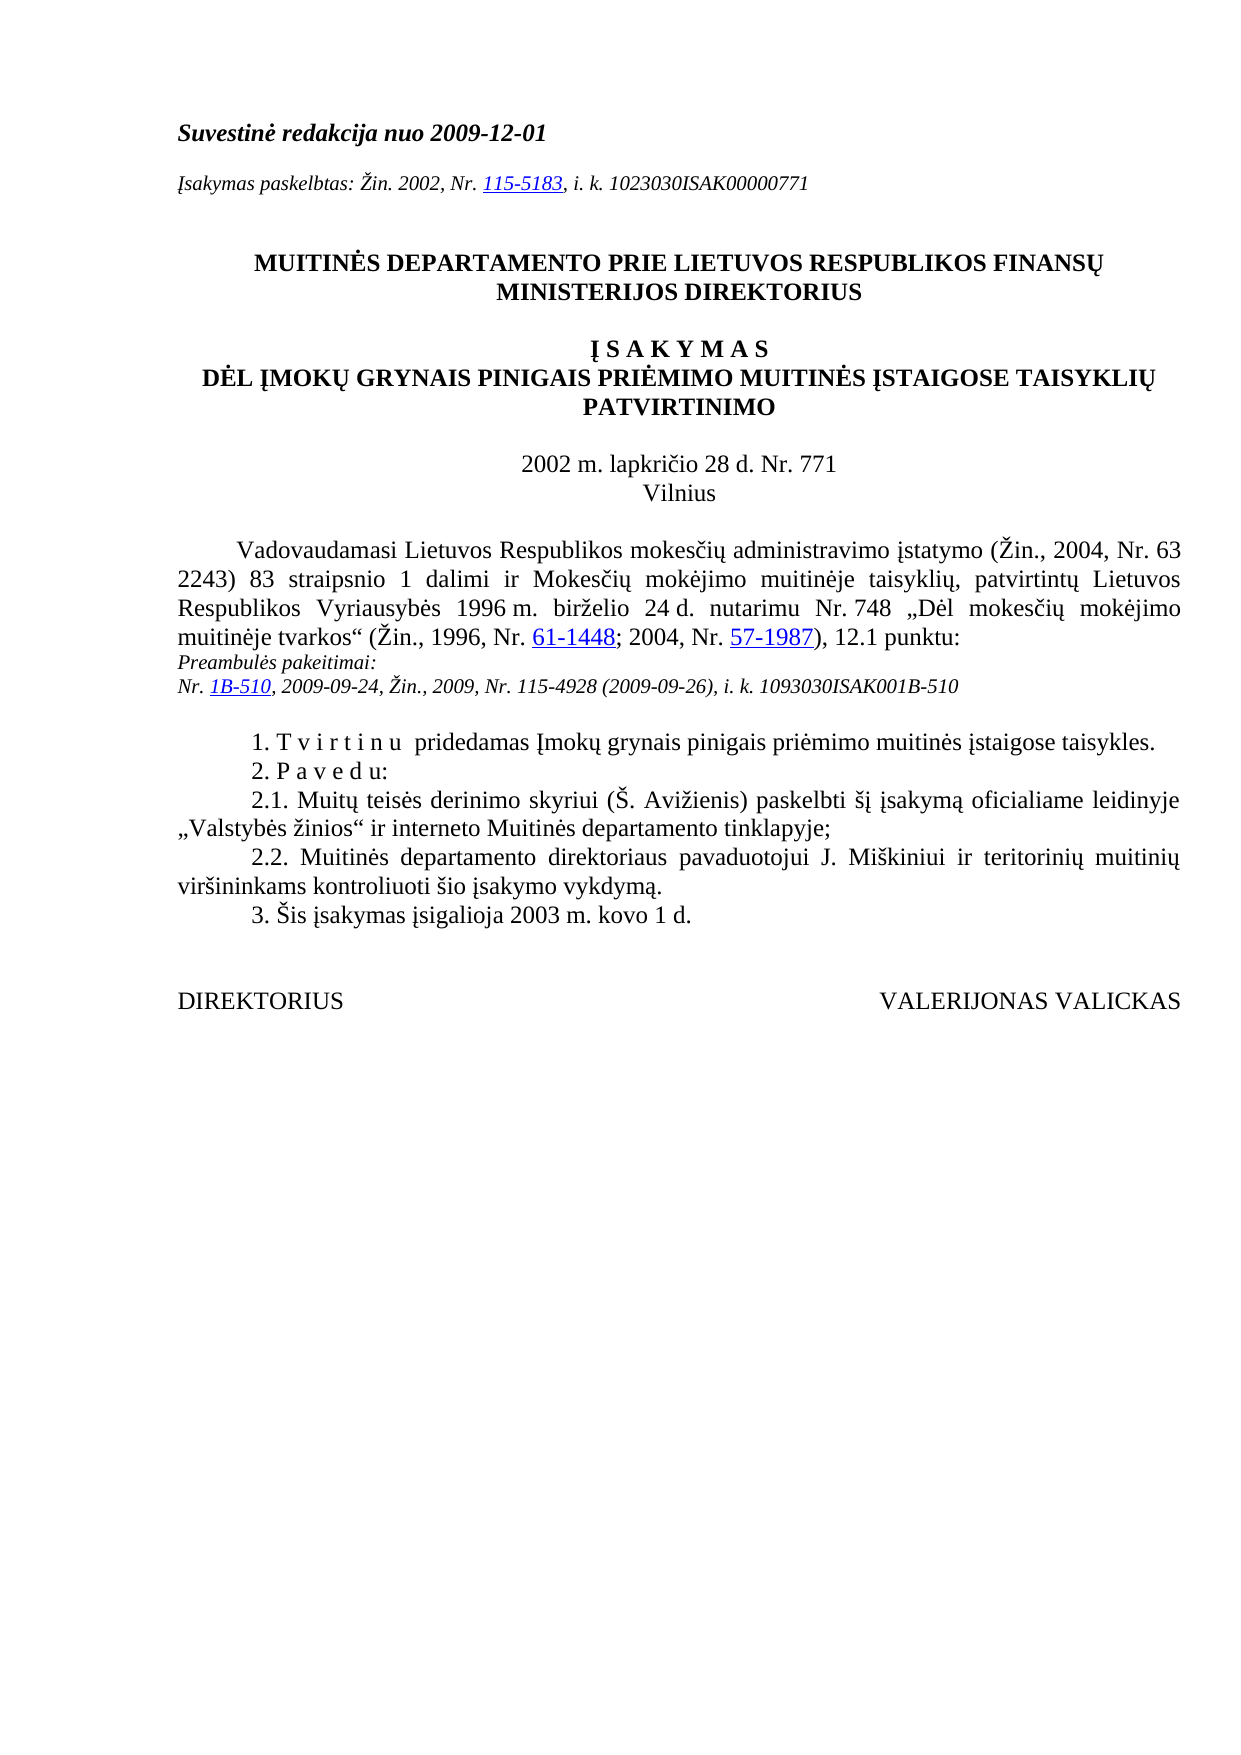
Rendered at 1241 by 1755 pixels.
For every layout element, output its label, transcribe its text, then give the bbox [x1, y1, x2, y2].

text MUITINĖS DEPARTAMENTO PRIE LIETUVOS RESPUBLIKOS FINANSŲ MINISTERIJOS DIREKTORIUS [177, 248, 1181, 305]
text Preambulės pakeitimai: [177, 650, 1181, 674]
text Nr. 1B-510, 2009-09-24, Žin., 2009, Nr. 115-4928 (2009-09-26), i. k. 1093030ISAK001B-510 [177, 674, 1181, 698]
text DIREKTORIUS VALERIJONAS VALICKAS [177, 986, 1181, 1015]
text 1. Tvirtinu pridedamas Įmokų grynais pinigais priėmimo muitinės įstaigose taisykles. [177, 727, 1181, 756]
text 2.1. Muitų teisės derinimo skyriui (Š. Avižienis) paskelbti šį įsakymą oficialiame leidinyje „Valstybės žinios“ ir interneto Muitinės departamento tinklapyje; [177, 785, 1181, 842]
text DĖL ĮMOKŲ GRYNAIS PINIGAIS PRIĖMIMO MUITINĖS ĮSTAIGOSE TAISYKLIŲ PATVIRTINIMO [177, 363, 1181, 420]
text Į S A K Y M A S [177, 334, 1181, 363]
text Vilnius [177, 478, 1181, 507]
text 3. Šis įsakymas įsigalioja 2003 m. kovo 1 d. [177, 900, 1181, 928]
text 2002 m. lapkričio 28 d. Nr. 771 [177, 449, 1181, 478]
text Vadovaudamasi Lietuvos Respublikos mokesčių administravimo įstatymo (Žin., 2004, Nr. 63 2243) 83 straipsnio 1 dalimi ir Mokesčių mokėjimo muitinėje taisyklių, patvirtintų Lietuvos Respublikos Vyriausybės 1996 m. birželio 24 d. nutarimu Nr. 748 „Dėl mokesčių mokėjimo muitinėje tvarkos“ (Žin., 1996, Nr. 61-1448; 2004, Nr. 57-1987), 12.1 punktu: [177, 535, 1181, 650]
text Įsakymas paskelbtas: Žin. 2002, Nr. 115-5183, i. k. 1023030ISAK00000771 [177, 171, 1181, 195]
text 2.2. Muitinės departamento direktoriaus pavaduotojui J. Miškiniui ir teritorinių muitinių viršininkams kontroliuoti šio įsakymo vykdymą. [177, 842, 1181, 900]
text Suvestinė redakcija nuo 2009-12-01 [177, 118, 1181, 147]
text 2. Pavedu: [177, 756, 1181, 785]
